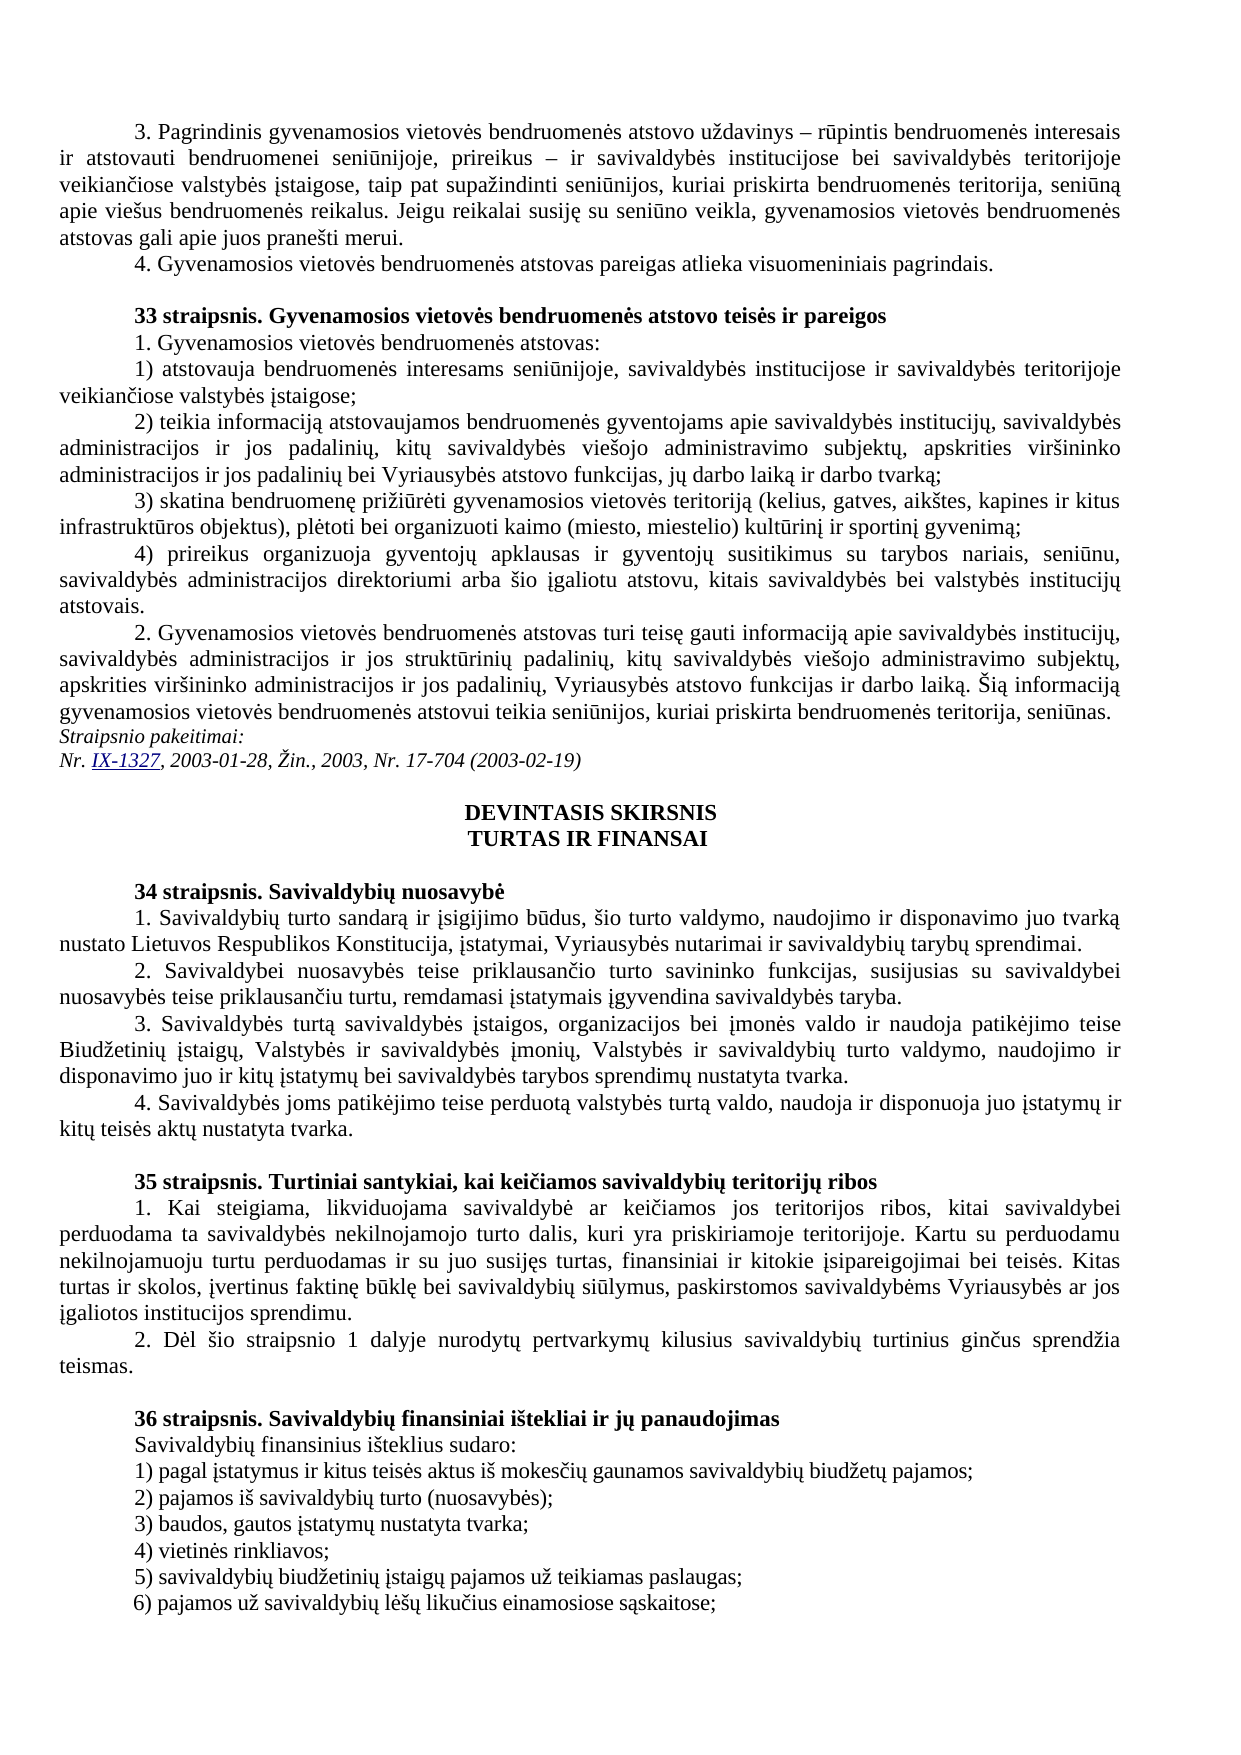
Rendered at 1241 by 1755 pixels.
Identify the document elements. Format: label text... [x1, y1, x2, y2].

text 2. Dėl šio straipsnio 1 dalyje nurodytų pertvarkymų kilusius savivaldybių turtinius ginčus sprendžia teismas. [59, 1326, 1122, 1378]
text 2. Gyvenamosios vietovės bendruomenės atstovas turi teisę gauti informaciją apie savivaldybės institucijų, savivaldybės administracijos ir jos struktūrinių padalinių, kitų savivaldybės viešojo administravimo subjektų, apskrities viršininko administracijos ir jos padalinių, Vyriausybės atstovo funkcijas ir darbo laiką. Šią informaciją gyvenamosios vietovės bendruomenės atstovui teikia seniūnijos, kuriai priskirta bendruomenės teritorija, seniūnas. [59, 619, 1122, 724]
text 4. Gyvenamosios vietovės bendruomenės atstovas pareigas atlieka visuomeniniais pagrindais. [59, 250, 1122, 276]
text 1) pagal įstatymus ir kitus teisės aktus iš mokesčių gaunamos savivaldybių biudžetų pajamos; [59, 1458, 1122, 1484]
text 2) teikia informaciją atstovaujamos bendruomenės gyventojams apie savivaldybės institucijų, savivaldybės administracijos ir jos padalinių, kitų savivaldybės viešojo administravimo subjektų, apskrities viršininko administracijos ir jos padalinių bei Vyriausybės atstovo funkcijas, jų darbo laiką ir darbo tvarką; [59, 408, 1122, 487]
text Straipsnio pakeitimai: [59, 724, 1122, 748]
text 3) baudos, gautos įstatymų nustatyta tvarka; [59, 1510, 1122, 1537]
text DEVINTASIS SKIRSNIS [59, 799, 1122, 825]
text TURTAS IR FINANSAI [59, 825, 1122, 851]
text 6) pajamos už savivaldybių lėšų likučius einamosiose sąskaitose; [59, 1589, 1122, 1616]
text 5) savivaldybių biudžetinių įstaigų pajamos už teikiamas paslaugas; [59, 1563, 1122, 1589]
text 1) atstovauja bendruomenės interesams seniūnijoje, savivaldybės institucijose ir savivaldybės teritorijoje veikiančiose valstybės įstaigose; [59, 355, 1122, 408]
text 2) pajamos iš savivaldybių turto (nuosavybės); [59, 1484, 1122, 1510]
text 3. Pagrindinis gyvenamosios vietovės bendruomenės atstovo uždavinys – rūpintis bendruomenės interesais ir atstovauti bendruomenei seniūnijoje, prireikus – ir savivaldybės institucijose bei savivaldybės teritorijoje veikiančiose valstybės įstaigose, taip pat supažindinti seniūnijos, kuriai priskirta bendruomenės teritorija, seniūną apie viešus bendruomenės reikalus. Jeigu reikalai susiję su seniūno veikla, gyvenamosios vietovės bendruomenės atstovas gali apie juos pranešti merui. [59, 118, 1122, 250]
text 3) skatina bendruomenę prižiūrėti gyvenamosios vietovės teritoriją (kelius, gatves, aikštes, kapines ir kitus infrastruktūros objektus), plėtoti bei organizuoti kaimo (miesto, miestelio) kultūrinį ir sportinį gyvenimą; [59, 487, 1122, 540]
text 4) vietinės rinkliavos; [59, 1537, 1122, 1563]
text 35 straipsnis. Turtiniai santykiai, kai keičiamos savivaldybių teritorijų ribos [59, 1168, 1122, 1194]
text 33 straipsnis. Gyvenamosios vietovės bendruomenės atstovo teisės ir pareigos [59, 303, 1122, 329]
text 34 straipsnis. Savivaldybių nuosavybė [59, 878, 1122, 904]
text 1. Kai steigiama, likviduojama savivaldybė ar keičiamos jos teritorijos ribos, kitai savivaldybei perduodama ta savivaldybės nekilnojamojo turto dalis, kuri yra priskiriamoje teritorijoje. Kartu su perduodamu nekilnojamuoju turtu perduodamas ir su juo susijęs turtas, finansiniai ir kitokie įsipareigojimai bei teisės. Kitas turtas ir skolos, įvertinus faktinę būklę bei savivaldybių siūlymus, paskirstomos savivaldybėms Vyriausybės ar jos įgaliotos institucijos sprendimu. [59, 1194, 1122, 1326]
text 4. Savivaldybės joms patikėjimo teise perduotą valstybės turtą valdo, naudoja ir disponuoja juo įstatymų ir kitų teisės aktų nustatyta tvarka. [59, 1089, 1122, 1141]
text Nr. IX-1327, 2003-01-28, Žin., 2003, Nr. 17-704 (2003-02-19) [59, 748, 1122, 772]
text 3. Savivaldybės turtą savivaldybės įstaigos, organizacijos bei įmonės valdo ir naudoja patikėjimo teise Biudžetinių įstaigų, Valstybės ir savivaldybės įmonių, Valstybės ir savivaldybių turto valdymo, naudojimo ir disponavimo juo ir kitų įstatymų bei savivaldybės tarybos sprendimų nustatyta tvarka. [59, 1009, 1122, 1089]
text 2. Savivaldybei nuosavybės teise priklausančio turto savininko funkcijas, susijusias su savivaldybei nuosavybės teise priklausančiu turtu, remdamasi įstatymais įgyvendina savivaldybės taryba. [59, 957, 1122, 1009]
text 4) prireikus organizuoja gyventojų apklausas ir gyventojų susitikimus su tarybos nariais, seniūnu, savivaldybės administracijos direktoriumi arba šio įgaliotu atstovu, kitais savivaldybės bei valstybės institucijų atstovais. [59, 540, 1122, 619]
text 1. Gyvenamosios vietovės bendruomenės atstovas: [59, 329, 1122, 355]
text 1. Savivaldybių turto sandarą ir įsigijimo būdus, šio turto valdymo, naudojimo ir disponavimo juo tvarką nustato Lietuvos Respublikos Konstitucija, įstatymai, Vyriausybės nutarimai ir savivaldybių tarybų sprendimai. [59, 904, 1122, 957]
text Savivaldybių finansinius išteklius sudaro: [59, 1431, 1122, 1458]
text 36 straipsnis. Savivaldybių finansiniai ištekliai ir jų panaudojimas [59, 1405, 1122, 1431]
